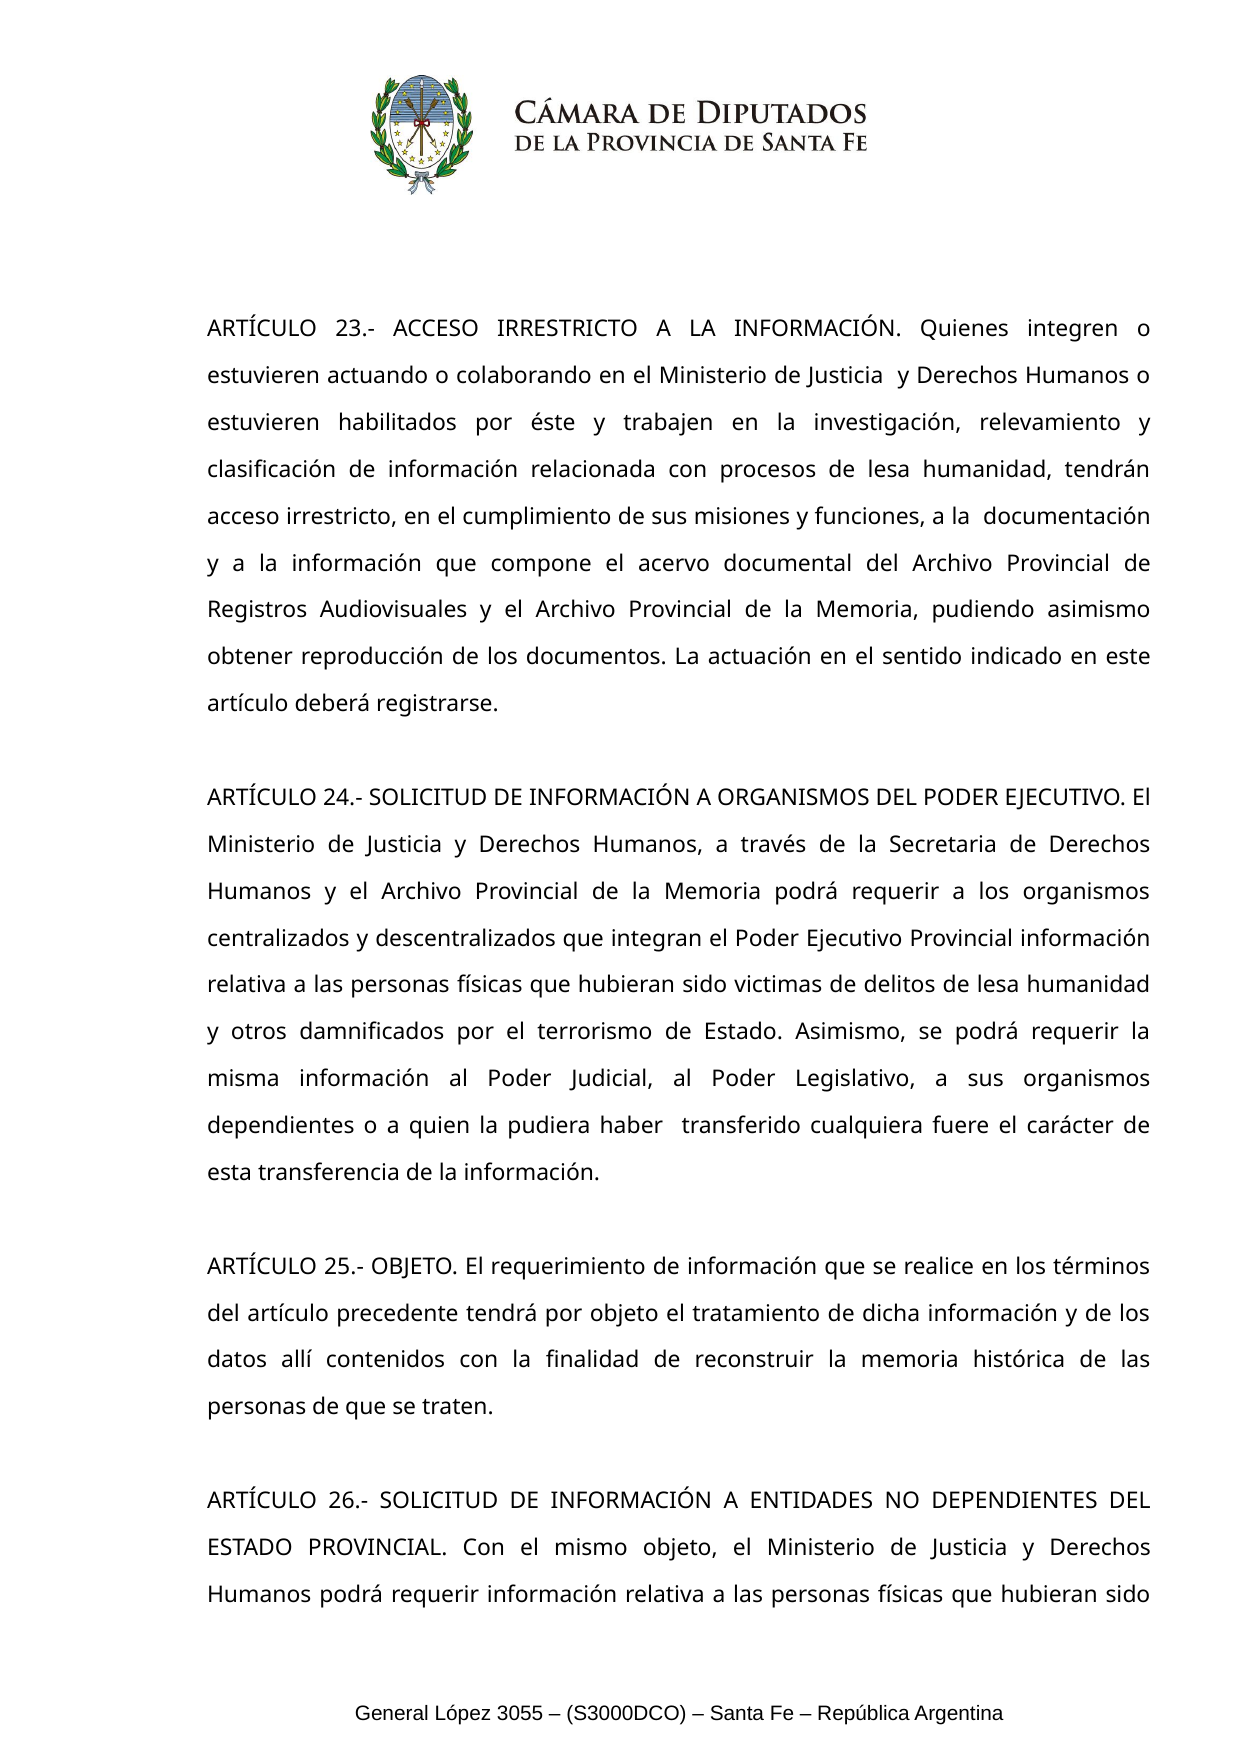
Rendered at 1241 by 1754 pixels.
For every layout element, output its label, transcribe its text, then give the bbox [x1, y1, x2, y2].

picture [370, 75, 867, 199]
text ARTÍCULO 26.- SOLICITUD DE INFORMACIÓN A ENTIDADES NO DEPENDIENTES DEL ESTADO PROVINCIAL. Con el mismo objeto, el Ministerio de Justicia y Derechos Humanos podrá requerir información relativa a las personas físicas que hubieran sido [207, 1484, 1152, 1609]
text ARTÍCULO 25.- OBJETO. El requerimiento de información que se realice en los términos del artículo precedente tendrá por objeto el tratamiento de dicha información y de los datos allí contenidos con la finalidad de reconstruir la memoria histórica de las personas de que se traten. [207, 1250, 1152, 1422]
text ARTÍCULO 24.- SOLICITUD DE INFORMACIÓN A ORGANISMOS DEL PODER EJECUTIVO. El Ministerio de Justicia y Derechos Humanos, a través de la Secretaria de Derechos Humanos y el Archivo Provincial de la Memoria podrá requerir a los organismos centralizados y descentralizados que integran el Poder Ejecutivo Provincial información relativa a las personas físicas que hubieran sido victimas de delitos de lesa humanidad y otros damnificados por el terrorismo de Estado. Asimismo, se podrá requerir la misma información al Poder Judicial, al Poder Legislativo, a sus organismos dependientes o a quien la pudiera haber transferido cualquiera fuere el carácter de esta transferencia de la información. [207, 781, 1152, 1187]
text ARTÍCULO 23.- ACCESO IRRESTRICTO A LA INFORMACIÓN. Quienes integren o estuvieren actuando o colaborando en el Ministerio de Justicia y Derechos Humanos o estuvieren habilitados por éste y trabajen en la investigación, relevamiento y clasificación de información relacionada con procesos de lesa humanidad, tendrán acceso irrestricto, en el cumplimiento de sus misiones y funciones, a la documentación y a la información que compone el acervo documental del Archivo Provincial de Registros Audiovisuales y el Archivo Provincial de la Memoria, pudiendo asimismo obtener reproducción de los documentos. La actuación en el sentido indicado en este artículo deberá registrarse. [207, 312, 1152, 718]
